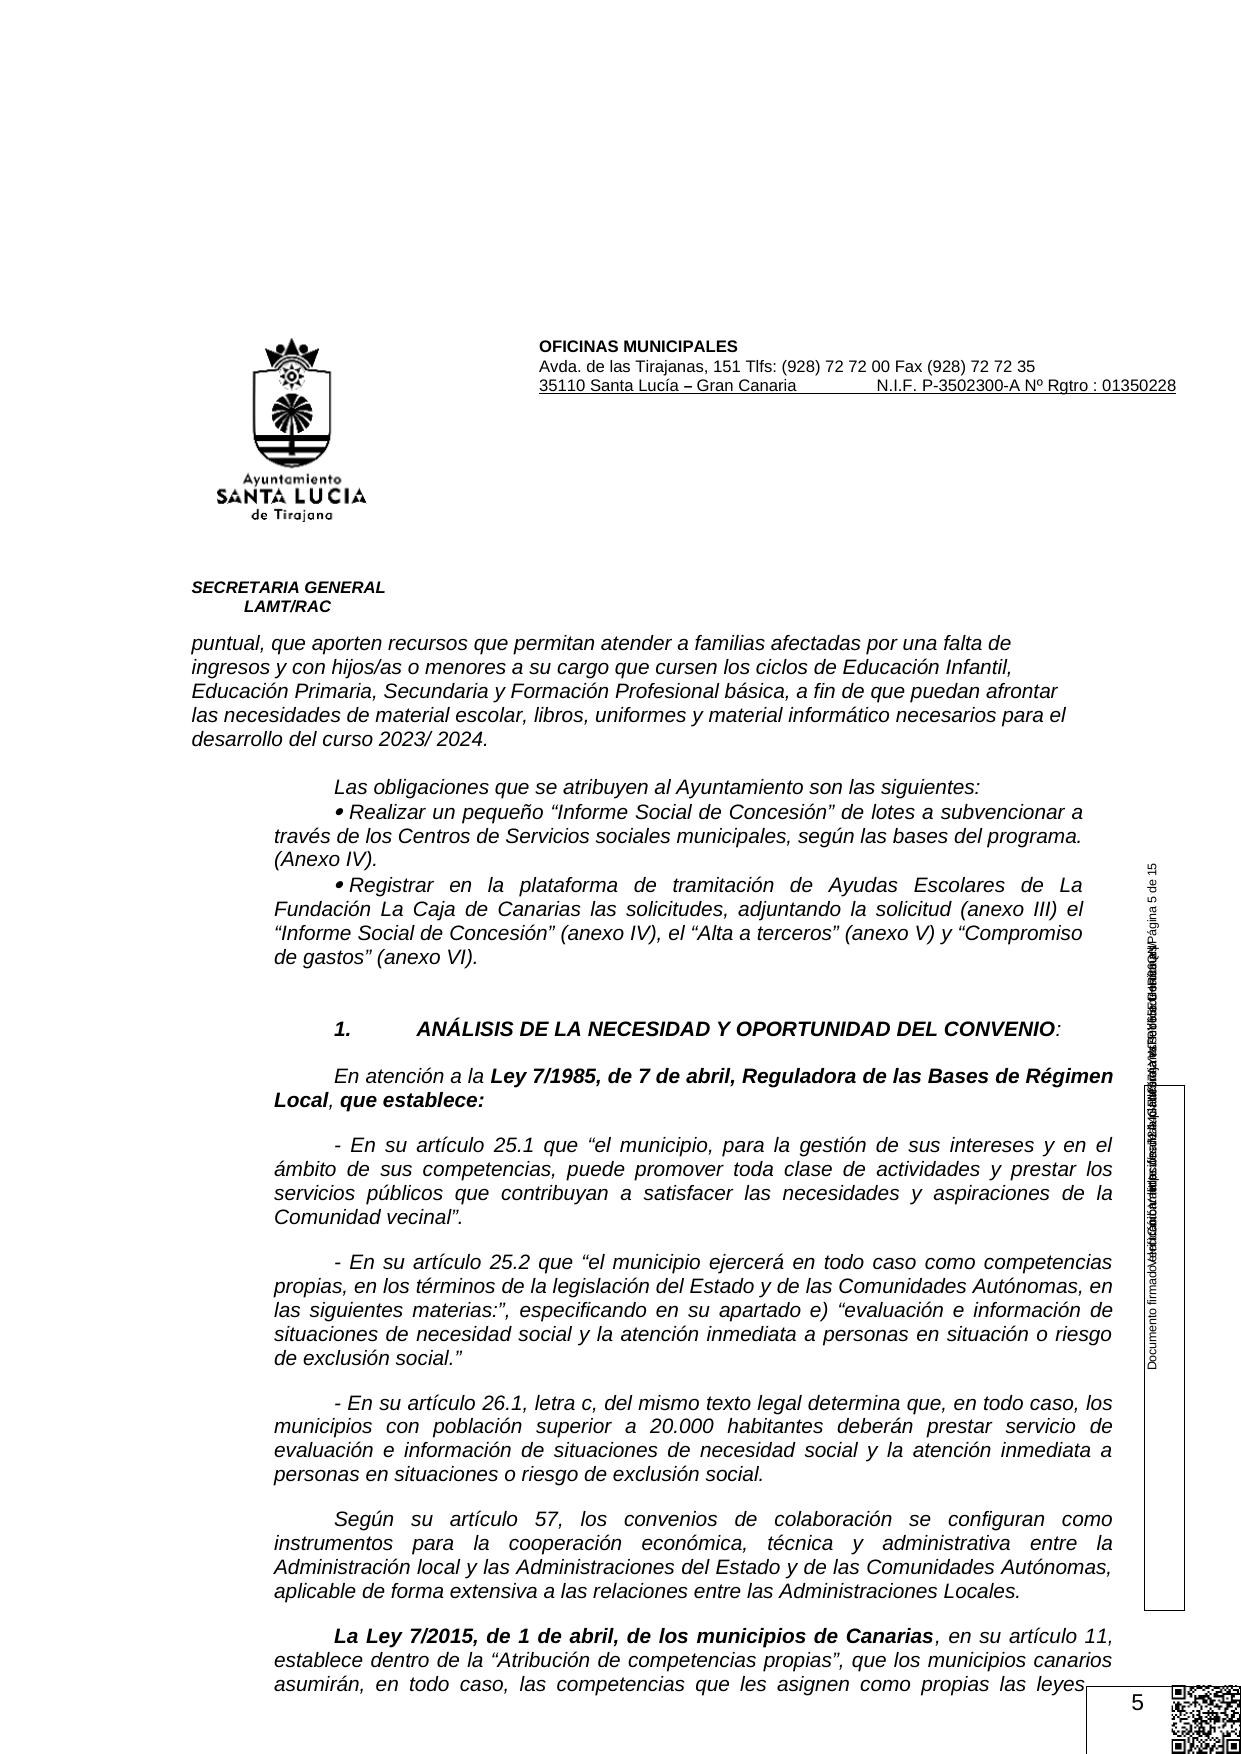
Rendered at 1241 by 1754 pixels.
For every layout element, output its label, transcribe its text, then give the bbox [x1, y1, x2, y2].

list Realizar un pequeño “Informe Social de Concesión” de lotes a subvencionar a través de los Centros de Servicios sociales municipales, según las bases del programa. (Anexo IV). [274, 801, 1084, 871]
picture [217, 338, 367, 522]
text - En su artículo 25.2 que “el municipio ejercerá en todo caso como competencias propias, en los términos de la legislación del Estado y de las Comunidades Autónomas, en las siguientes materias:”, especificando en su apartado e) “evaluación e información de situaciones de necesidad social y la atención inmediata a personas en situación o riesgo de exclusión social.” [274, 1250, 1114, 1370]
text puntual, que aporten recursos que permitan atender a familias afectadas por una falta de ingresos y con hijos/as o menores a su cargo que cursen los ciclos de Educación Infantil, Educación Primaria, Secundaria y Formación Profesional básica, a fin de que puedan afrontar las necesidades de material escolar, libros, uniformes y material informático necesarios para el desarrollo del curso 2023/ 2024. [191, 631, 1084, 751]
text La Ley 7/2015, de 1 de abril, de los municipios de Canarias, en su artículo 11, establece dentro de la “Atribución de competencias propias”, que los municipios canarios asumirán, en todo caso, las competencias que les asignen como propias las leyes [274, 1624, 1114, 1696]
text 1. ANÁLISIS DE LA NECESIDAD Y OPORTUNIDAD DEL CONVENIO: [334, 1017, 1114, 1041]
table_header [191, 338, 366, 525]
picture [1171, 1687, 1240, 1754]
text En atención a la Ley 7/1985, de 7 de abril, Reguladora de las Bases de Régimen Local, que establece: [274, 1064, 1114, 1112]
table_header 5 [1087, 1687, 1171, 1754]
list Registrar en la plataforma de tramitación de Ayudas Escolares de La Fundación La Caja de Canarias las solicitudes, adjuntando la solicitud (anexo III) el “Informe Social de Concesión” (anexo IV), el “Alta a terceros” (anexo V) y “Compromiso de gastos” (anexo VI). [274, 873, 1084, 969]
text SECRETARIA GENERAL LAMT/RAC [191, 578, 1114, 616]
text Según su artículo 57, los convenios de colaboración se configuran como instrumentos para la cooperación económica, técnica y administrativa entre la Administración local y las Administraciones del Estado y de las Comunidades Autónomas, aplicable de forma extensiva a las relaciones entre las Administraciones Locales. [274, 1507, 1114, 1603]
text Las obligaciones que se atribuyen al Ayuntamiento son las siguientes: [334, 775, 1114, 799]
text - En su artículo 25.1 que “el municipio, para la gestión de sus intereses y en el ámbito de sus competencias, puede promover toda clase de actividades y prestar los servicios públicos que contribuyan a satisfacer las necesidades y aspiraciones de la Comunidad vecinal”. [274, 1134, 1114, 1229]
text - En su artículo 26.1, letra c, del mismo texto legal determina que, en todo caso, los municipios con población superior a 20.000 habitantes deberán prestar servicio de evaluación e información de situaciones de necesidad social y la atención inmediata a personas en situaciones o riesgo de exclusión social. [274, 1391, 1114, 1486]
table_header OFICINAS MUNICIPALES Avda. de las Tirajanas, 151 Tlfs: (928) 72 72 00 Fax (928) 72 72 35 35110 Santa Lucía – Gran Canaria N.I.F. P-3502300-A Nº Rgtro : 01350228 [366, 338, 1193, 525]
